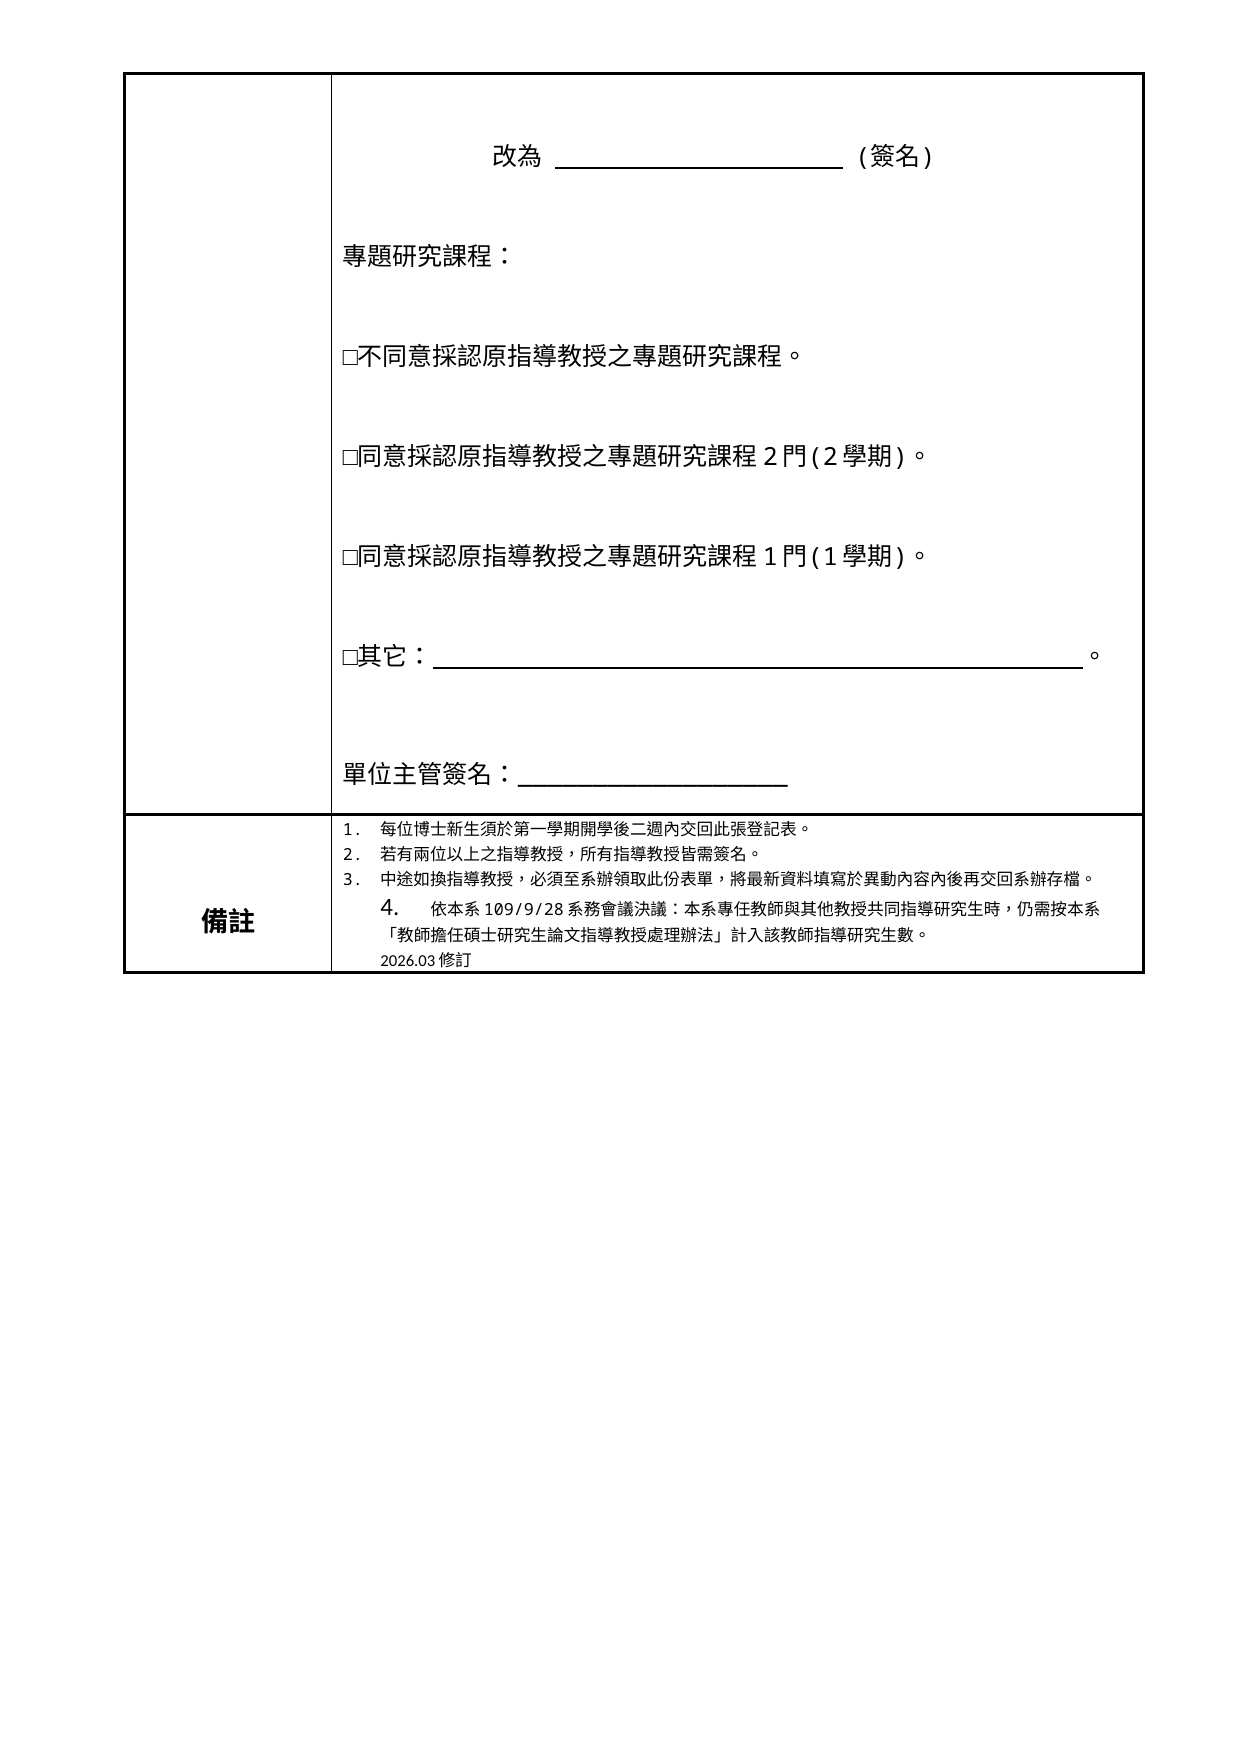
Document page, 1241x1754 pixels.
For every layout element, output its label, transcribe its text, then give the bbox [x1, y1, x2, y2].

table_cell 每位博士新生須於第一學期開學後二週內交回此張登記表。 若有兩位以上之指導教授，所有指導教授皆需簽名。 中途如換指導教授，必須至系辦領取此份表單，將最新資料填寫於異動內容內後再交回系辦存檔。 依本系109/9/28系務會議決議：本系專任教師與其他教授共同指導研究生時，仍需按本系「教師擔任碩士研究生論文指導教授處理辦法」計入該教師指導研究生數。 2026.03修訂 [332, 816, 1142, 971]
table_cell 備註 [126, 816, 331, 971]
table_cell 改為 (簽名) 專題研究課程： □不同意採認原指導教授之專題研究課程。 □同意採認原指導教授之專題研究課程2門(2學期)。 □同意採認原指導教授之專題研究課程1門(1學期)。 □其它： 。 單位主管簽名：__________________ [332, 75, 1142, 812]
table_cell [126, 75, 331, 812]
